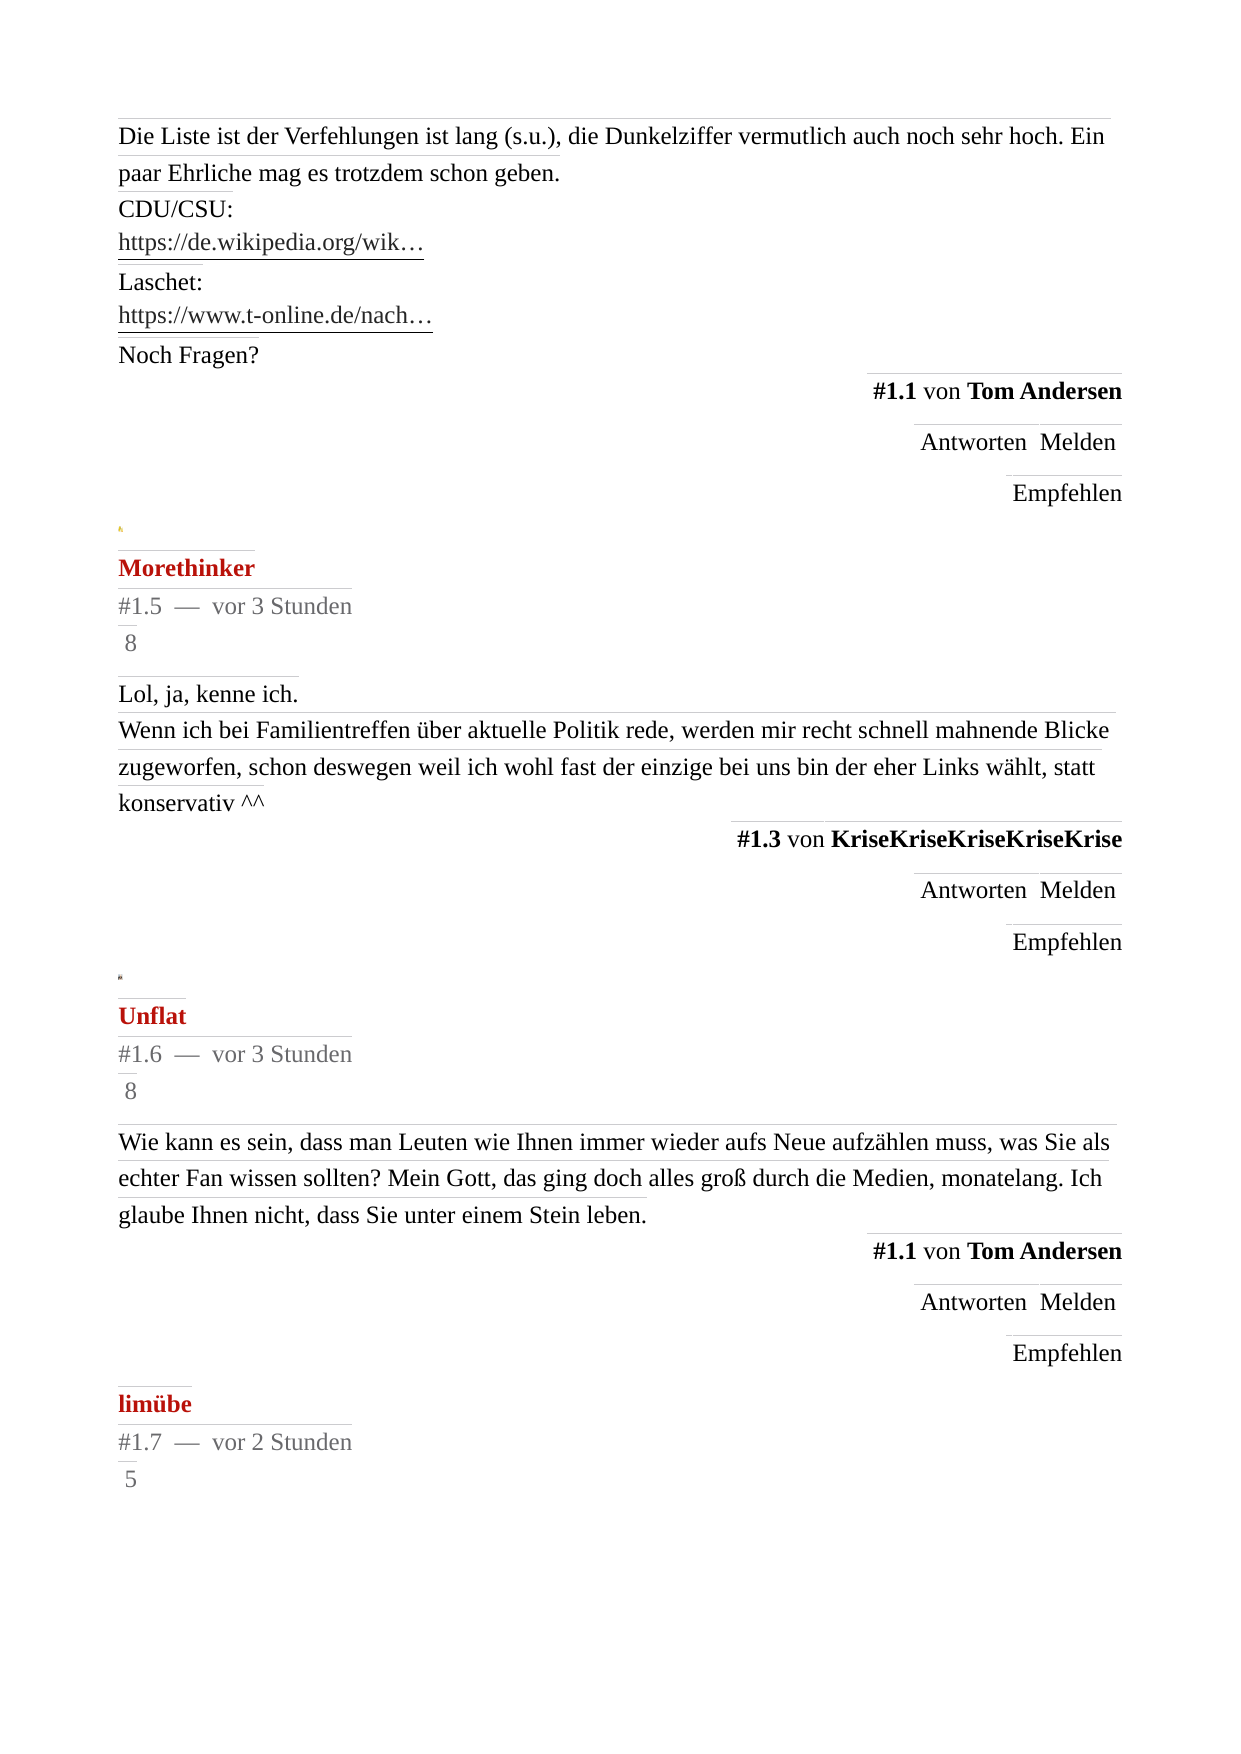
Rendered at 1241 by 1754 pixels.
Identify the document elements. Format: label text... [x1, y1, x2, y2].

text 5 [118, 1461, 1122, 1493]
text 8 [118, 624, 1122, 656]
text 8 [118, 1073, 1122, 1104]
text #1.7 — vor 2 Stunden [118, 1424, 1122, 1456]
text Die Liste ist der Verfehlungen ist lang (s.u.), die Dunkelziffer vermutlich auch noch sehr hoch. Ein paar Ehrliche mag es trotzdem schon geben. CDU/CSU: https://de.wikipedia.org/wik… Laschet: https://www.t-online.de/nach… Noch Fragen? [118, 118, 1122, 369]
text #1.6 — vor 3 Stunden [118, 1036, 1122, 1068]
text Wie kann es sein, dass man Leuten wie Ihnen immer wieder aufs Neue aufzählen muss, was Sie als echter Fan wissen sollten? Mein Gott, das ging doch alles groß durch die Medien, monatelang. Ich glaube Ihnen nicht, dass Sie unter einem Stein leben. [118, 1124, 1122, 1228]
text Antworten Melden [118, 1284, 1122, 1316]
subtitle limübe [118, 1386, 1122, 1418]
text Empfehlen [118, 923, 1122, 955]
text Empfehlen [118, 1335, 1122, 1367]
text #1.1 von Tom Andersen [118, 373, 1122, 405]
text Empfehlen [118, 475, 1122, 507]
text Antworten Melden [118, 872, 1122, 904]
text #1.1 von Tom Andersen [118, 1233, 1122, 1265]
subtitle Unflat [118, 998, 1122, 1030]
text Lol, ja, kenne ich. Wenn ich bei Familientreffen über aktuelle Politik rede, werden mir recht schnell mahnende Blicke zugeworfen, schon deswegen weil ich wohl fast der einzige bei uns bin der eher Links wählt, statt konservativ ^^ [118, 676, 1122, 817]
text #1.5 — vor 3 Stunden [118, 588, 1122, 620]
text Antworten Melden [118, 424, 1122, 456]
subtitle Morethinker [118, 550, 1122, 582]
text #1.3 von KriseKriseKriseKriseKrise [118, 821, 1122, 853]
